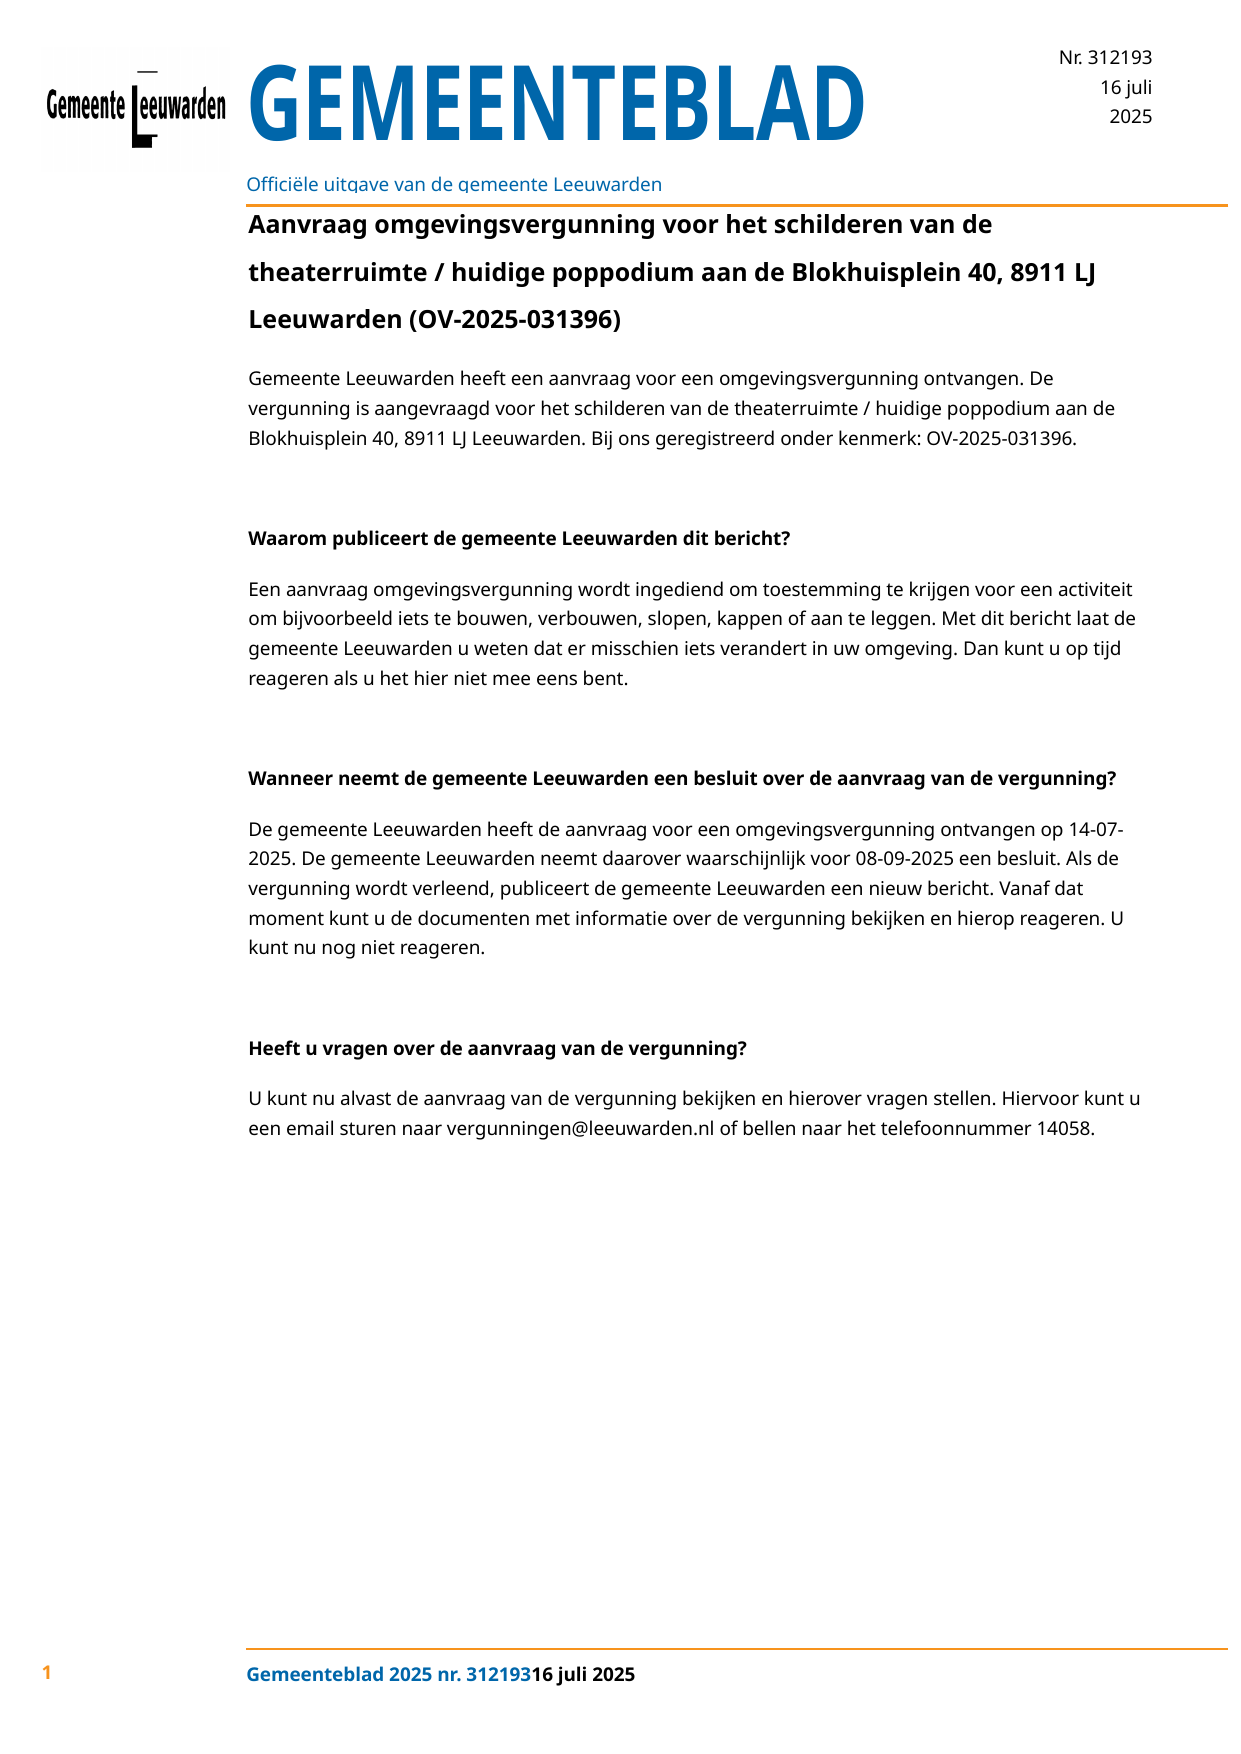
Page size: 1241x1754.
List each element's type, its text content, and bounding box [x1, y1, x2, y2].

picture [41, 47, 231, 172]
text U kunt nu alvast de aanvraag van de vergunning bekijken en hierover vragen stellen. Hiervoor kunt u een email sturen naar vergunningen@leeuwarden.nl of bellen naar het telefoonnummer 14058. [248, 1086, 1152, 1141]
text Gemeente Leeuwarden heeft een aanvraag voor een omgevingsvergunning ontvangen. De vergunning is aangevraagd voor het schilderen van de theaterruimte / huidige poppodium aan de Blokhuisplein 40, 8911 LJ Leeuwarden. Bij ons geregistreerd onder kenmerk: OV-2025-031396. [248, 366, 1152, 450]
text Heeft u vragen over de aanvraag van de vergunning? [248, 1035, 1152, 1061]
text Een aanvraag omgevingsvergunning wordt ingediend om toestemming te krijgen voor een activiteit om bijvoorbeeld iets te bouwen, verbouwen, slopen, kappen of aan te leggen. Met dit bericht laat de gemeente Leeuwarden u weten dat er misschien iets verandert in uw omgeving. Dan kunt u op tijd reageren als u het hier niet mee eens bent. [248, 576, 1152, 690]
text De gemeente Leeuwarden heeft de aanvraag voor een omgevingsvergunning ontvangen op 14-07-2025. De gemeente Leeuwarden neemt daarover waarschijnlijk voor 08-09-2025 een besluit. Als de vergunning wordt verleend, publiceert de gemeente Leeuwarden een nieuw bericht. Vanaf dat moment kunt u de documenten met informatie over de vergunning bekijken en hierop reageren. U kunt nu nog niet reageren. [248, 816, 1152, 960]
text Waarom publiceert de gemeente Leeuwarden dit bericht? [248, 526, 1152, 551]
text Aanvraag omgevingsvergunning voor het schilderen van de theaterruimte / huidige poppodium aan de Blokhuisplein 40, 8911 LJ Leeuwarden (OV-2025-031396) [248, 207, 1152, 336]
text Wanneer neemt de gemeente Leeuwarden een besluit over de aanvraag van de vergunning? [248, 766, 1152, 791]
